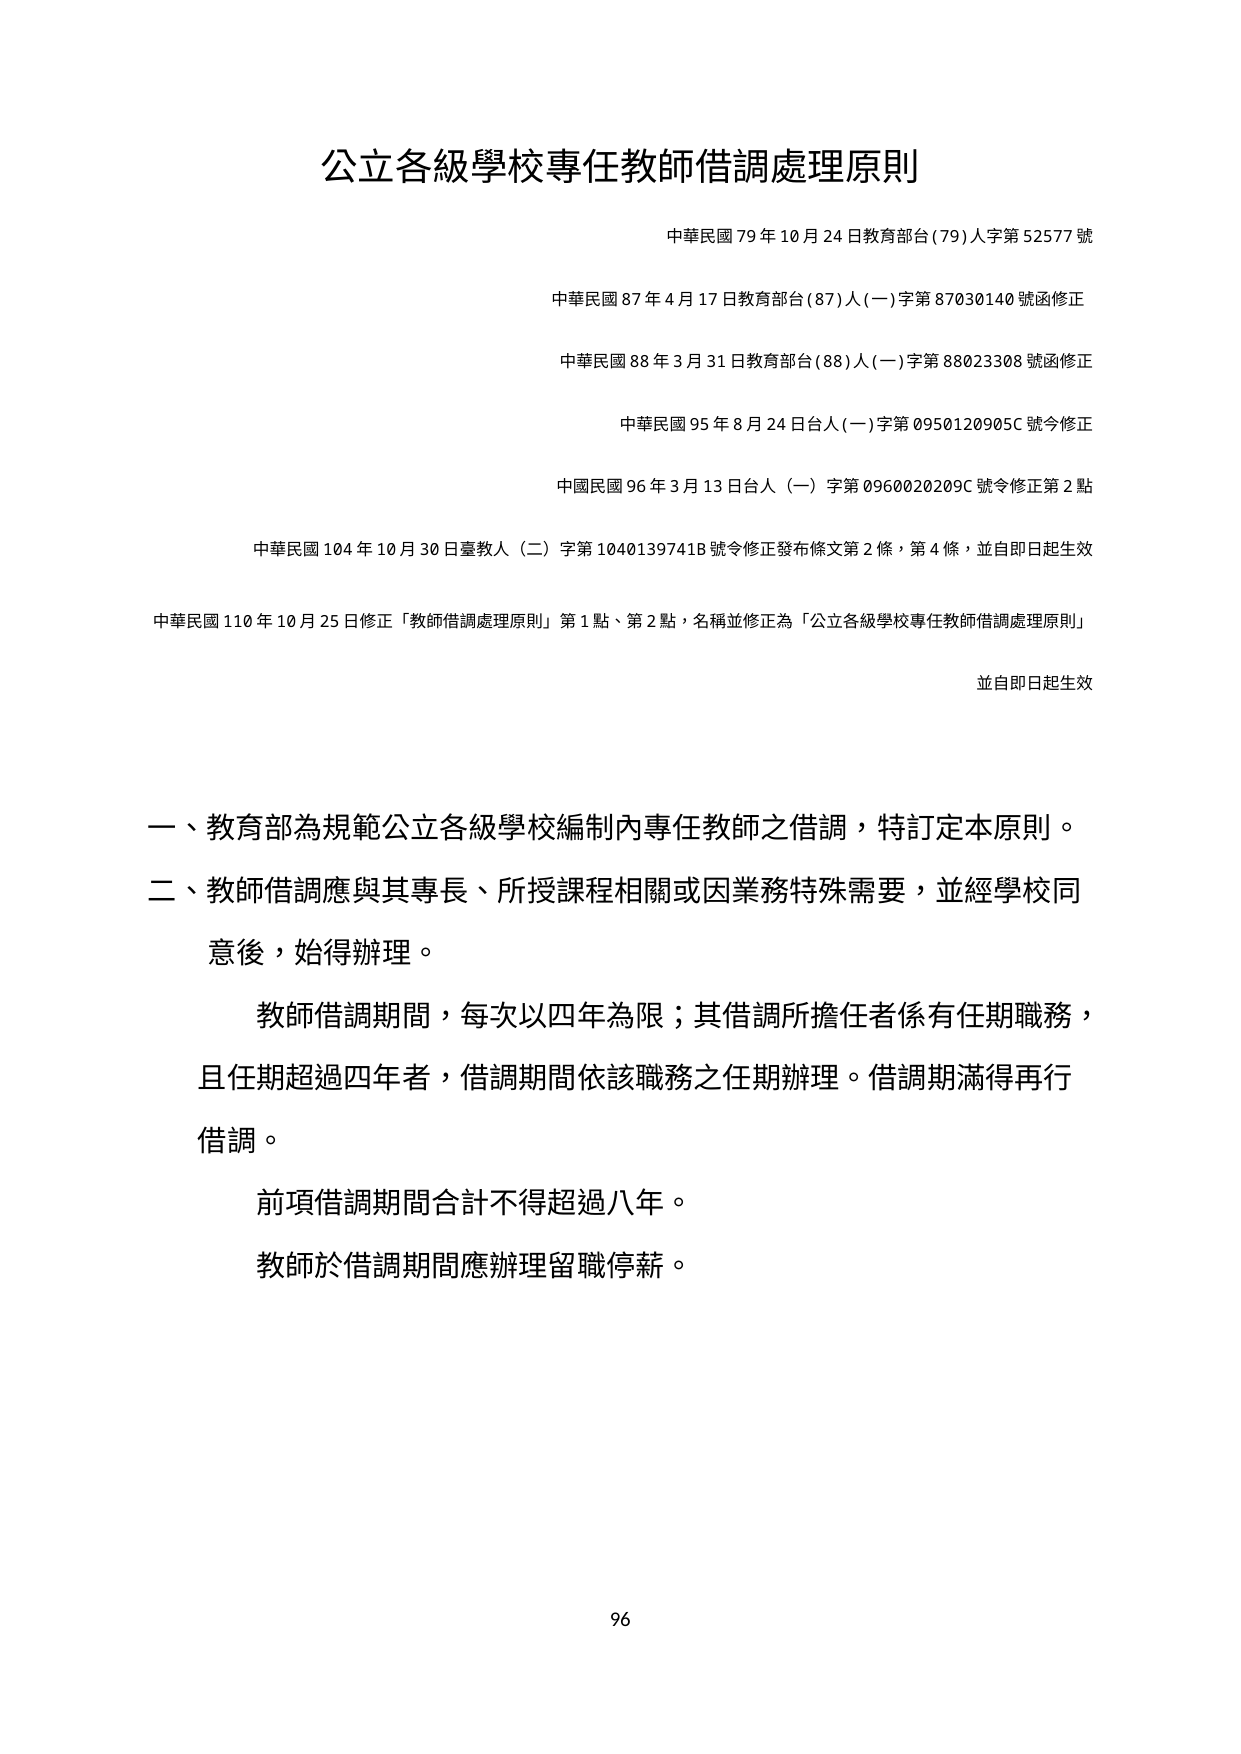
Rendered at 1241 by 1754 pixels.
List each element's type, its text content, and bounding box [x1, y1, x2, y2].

text 中華民國95年8月24日台人(一)字第0950120905C號今修正 [168, 381, 1092, 444]
text 中華民國104年10月30日臺教人（二）字第1040139741B號令修正發布條文第2條，第4條，並自即日起生效 [148, 506, 1092, 569]
text 中華民國87年4月17日教育部台(87)人(一)字第87030140號函修正 [167, 256, 1092, 319]
text 教師於借調期間應辦理留職停薪。 [198, 1222, 1092, 1284]
text 中華民國110年10月25日修正「教師借調處理原則」第1點、第2點，名稱並修正為「公立各級學校專任教師借調處理原則」，並自即日起生效 [148, 578, 1092, 703]
list 教育部為規範公立各級學校編制內專任教師之借調，特訂定本原則。 [148, 784, 1092, 847]
text 中國民國96年3月13日台人（一）字第0960020209C號令修正第2點 [168, 444, 1092, 506]
text 前項借調期間合計不得超過八年。 [198, 1159, 1092, 1222]
text 中華民國88年3月31日教育部台(88)人(一)字第88023308號函修正 [168, 319, 1092, 381]
list 教師借調應與其專長、所授課程相關或因業務特殊需要，並經學校同意後，始得辦理。 [148, 847, 1092, 972]
text 中華民國79年10月24日教育部台(79)人字第52577號 [167, 194, 1092, 256]
text 教師借調期間，每次以四年為限；其借調所擔任者係有任期職務，且任期超過四年者，借調期間依該職務之任期辦理。借調期滿得再行借調。 [198, 972, 1092, 1159]
text 公立各級學校專任教師借調處理原則 [148, 122, 1092, 184]
